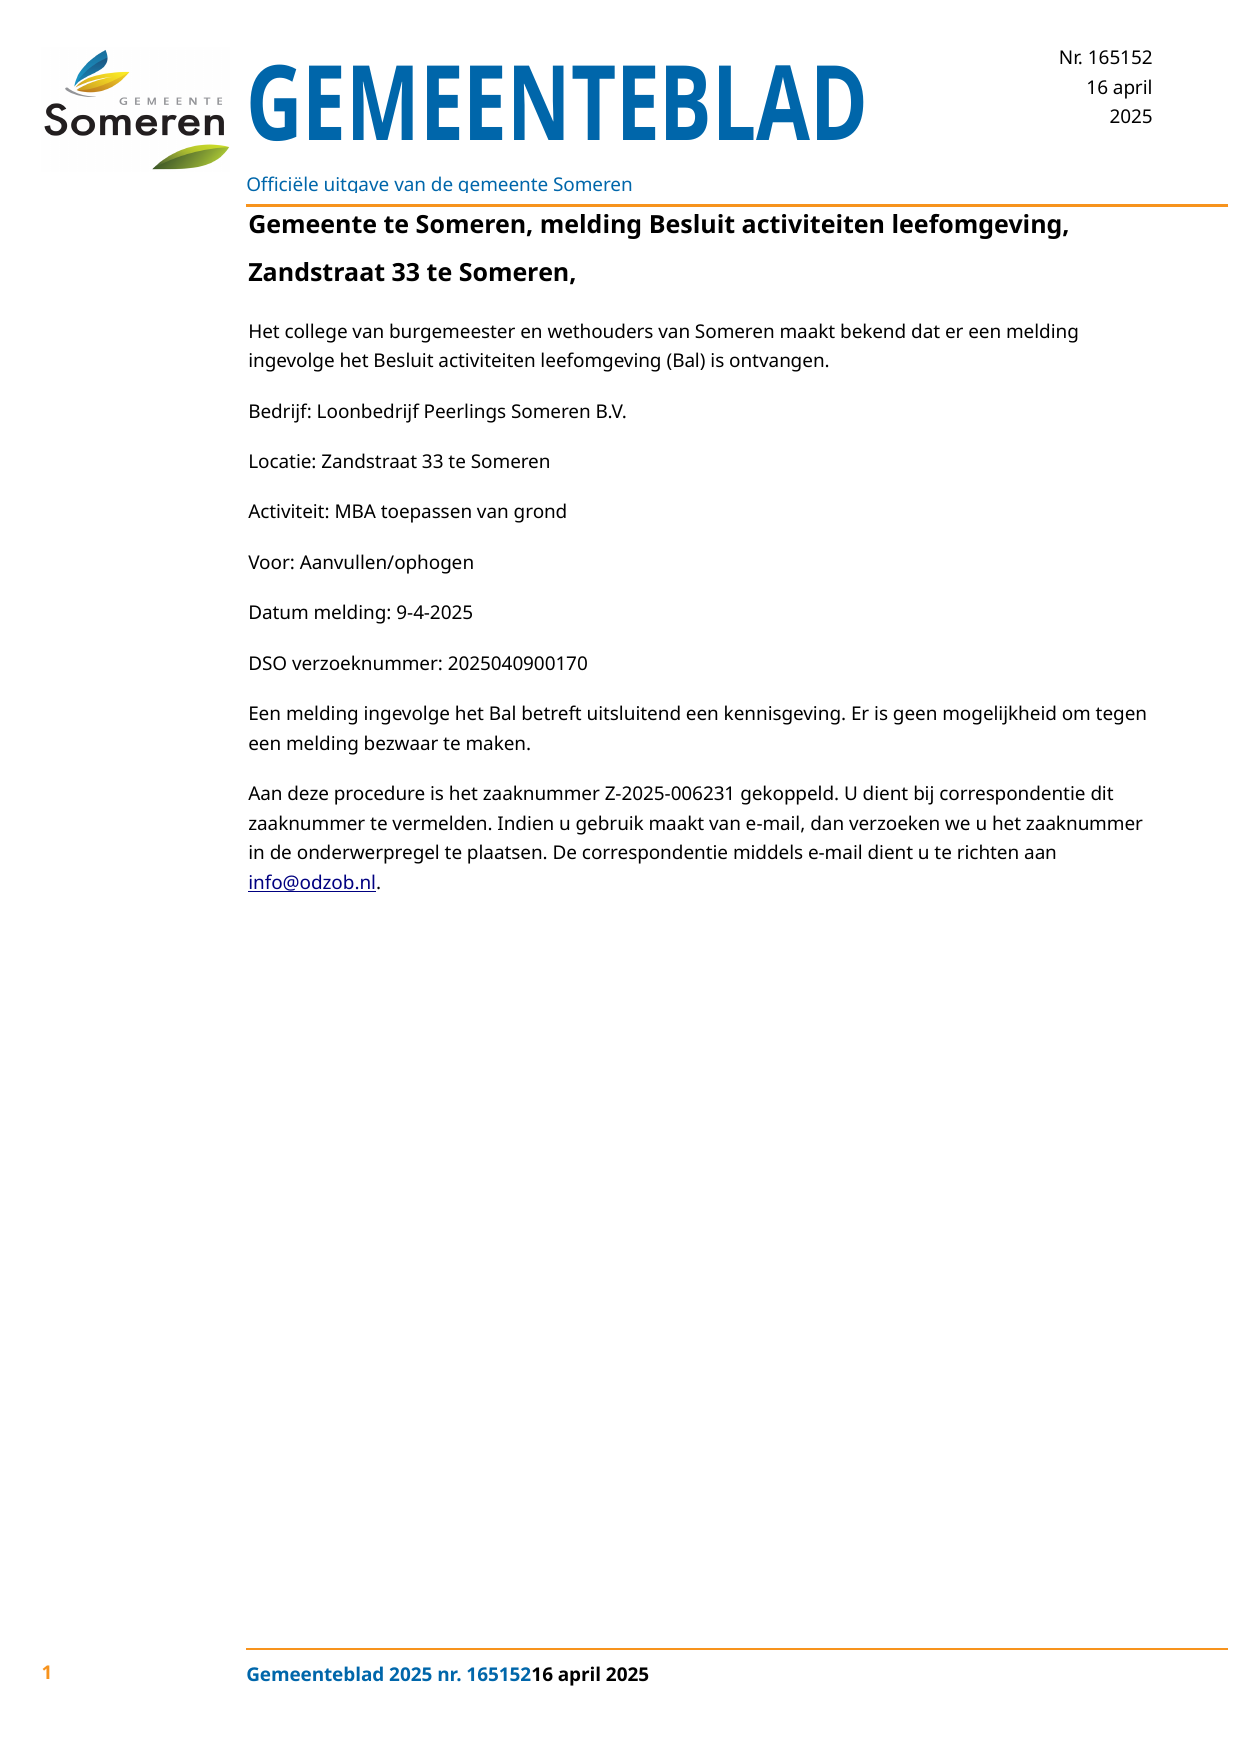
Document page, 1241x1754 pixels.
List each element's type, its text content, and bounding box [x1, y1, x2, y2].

text Locatie: Zandstraat 33 te Someren [248, 448, 1152, 474]
text Een melding ingevolge het Bal betreft uitsluitend een kennisgeving. Er is geen mogelijkheid om tegen een melding bezwaar te maken. [248, 700, 1152, 756]
text Voor: Aanvullen/ophogen [248, 549, 1152, 575]
text Datum melding: 9-4-2025 [248, 599, 1152, 625]
text Het college van burgemeester en wethouders van Someren maakt bekend dat er een melding ingevolge het Besluit activiteiten leefomgeving (Bal) is ontvangen. [248, 318, 1152, 373]
text Activiteit: MBA toepassen van grond [248, 499, 1152, 524]
picture [41, 47, 231, 172]
text Aan deze procedure is het zaaknummer Z-2025-006231 gekoppeld. U dient bij correspondentie dit zaaknummer te vermelden. Indien u gebruik maakt van e-mail, dan verzoeken we u het zaaknummer in de onderwerpregel te plaatsen. De correspondentie middels e-mail dient u te richten aan info@odzob.nl. [248, 780, 1152, 895]
text Gemeente te Someren, melding Besluit activiteiten leefomgeving, Zandstraat 33 te Someren, [248, 207, 1152, 288]
text Bedrijf: Loonbedrijf Peerlings Someren B.V. [248, 398, 1152, 424]
text DSO verzoeknummer: 2025040900170 [248, 650, 1152, 676]
